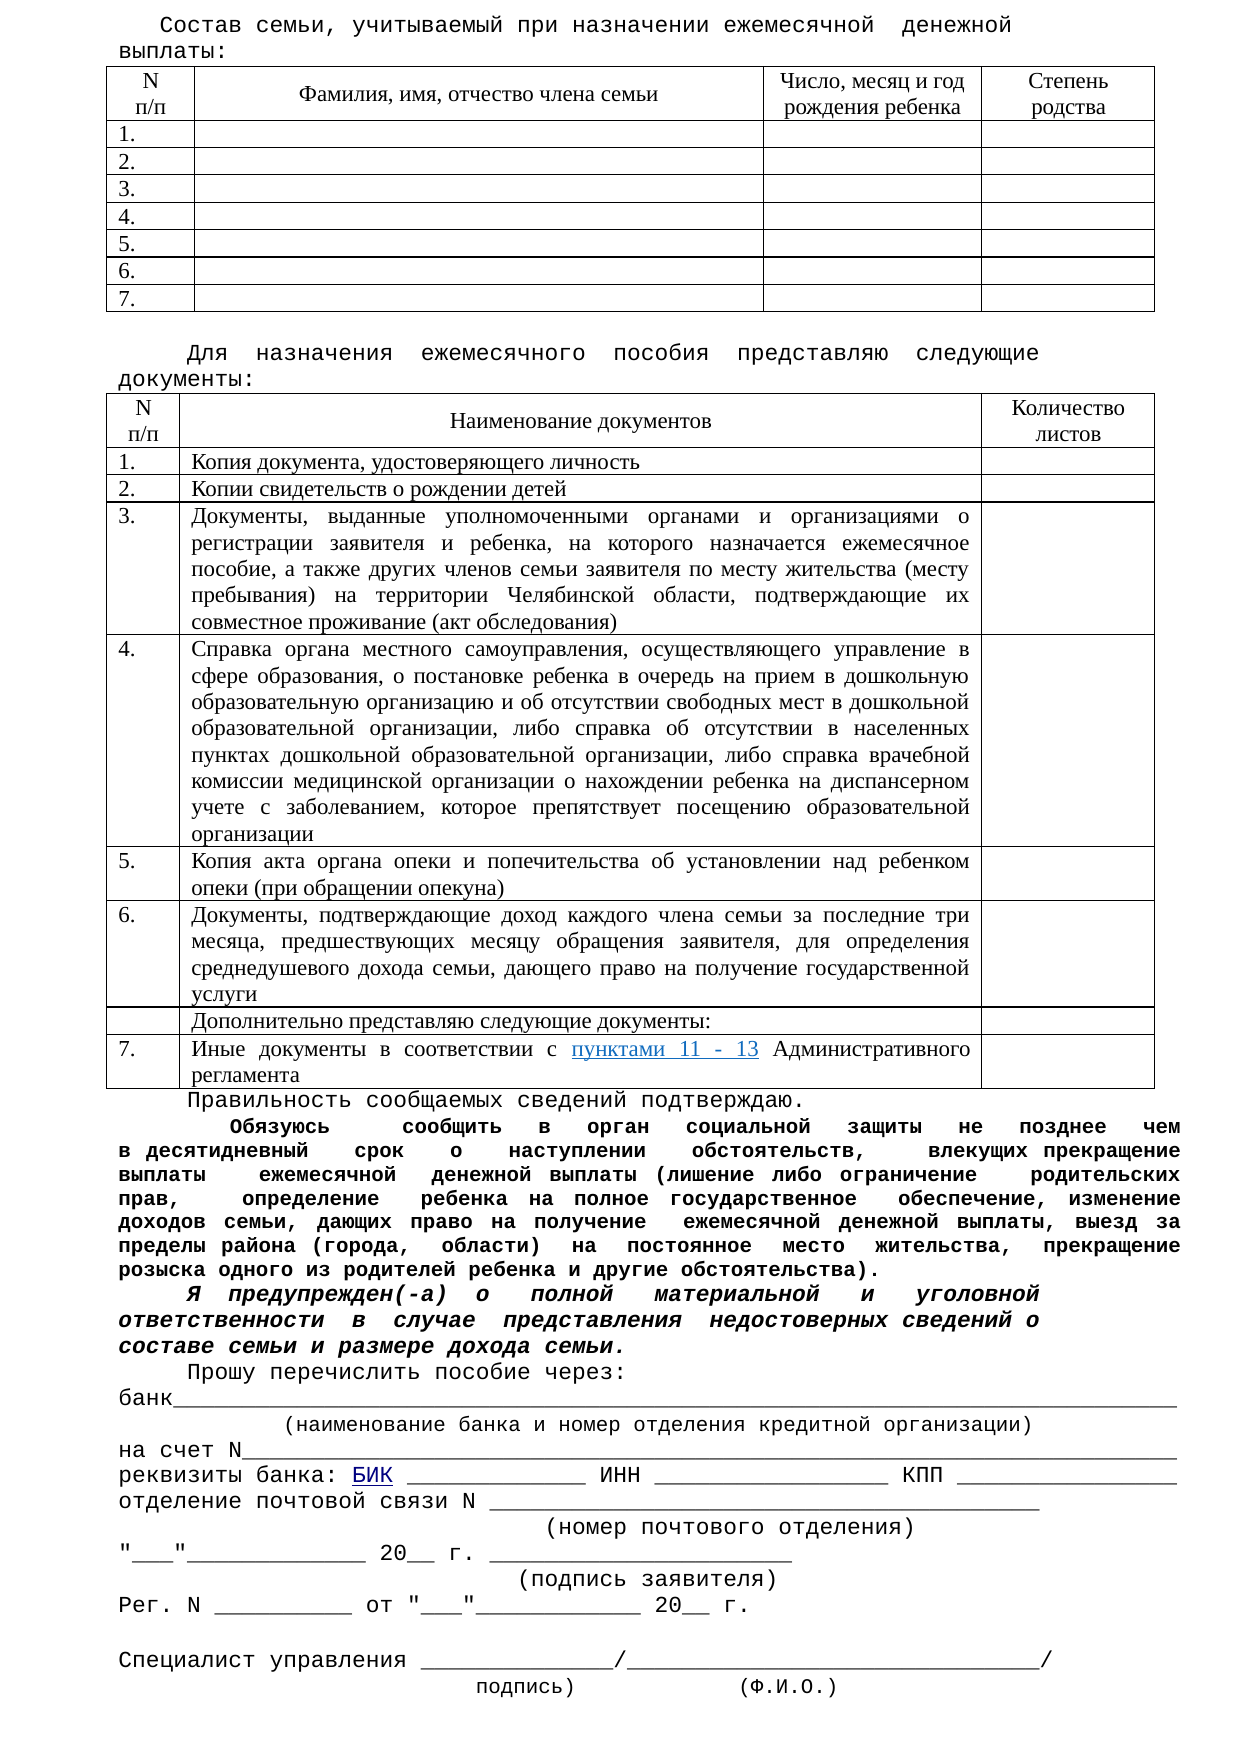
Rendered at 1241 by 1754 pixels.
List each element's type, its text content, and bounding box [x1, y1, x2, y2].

table_cell 2. [107, 148, 194, 174]
table_cell [982, 203, 1154, 229]
table_cell [982, 1008, 1154, 1034]
table_cell [982, 148, 1154, 174]
table_cell [982, 901, 1154, 1006]
text отделение почтовой связи N ________________________________________ [118, 1490, 1182, 1516]
table_header Наименование документов [180, 394, 981, 447]
text реквизиты банка: БИК _____________ ИНН _________________ КПП ________________ [118, 1464, 1182, 1490]
text Прошу перечислить пособие через: [118, 1360, 1182, 1386]
table_cell [764, 121, 981, 147]
table_cell 5. [107, 847, 179, 900]
table_cell [982, 475, 1154, 501]
table_header N п/п [107, 67, 194, 119]
text Для назначения ежемесячного пособия представляю следующие [118, 341, 1182, 367]
table_cell [764, 175, 981, 202]
table_cell 7. [107, 1035, 179, 1087]
table_cell 1. [107, 121, 194, 147]
table_cell 3. [107, 175, 194, 202]
text Я предупрежден(-а) о полной материальной и уголовной [118, 1282, 1182, 1308]
table_cell Документы, выданные уполномоченными органами и организациями о регистрации заявителя и ребенка, на которого назначается ежемесячное пособие, а также других членов семьи заявителя по месту жительства (месту пребывания) на территории Челябинской области, подтверждающие их совместное проживание (акт обследования) [180, 503, 981, 634]
table_cell [982, 503, 1154, 634]
text Рег. N __________ от "___"____________ 20__ г. [118, 1593, 1182, 1619]
table_cell 6. [107, 901, 179, 1006]
text ответственности в случае представления недостоверных сведений о [118, 1308, 1182, 1334]
table_header N п/п [107, 394, 179, 447]
table_cell 1. [107, 448, 179, 474]
table_header Степень родства [982, 67, 1154, 119]
table_cell Дополнительно представляю следующие документы: [180, 1008, 981, 1034]
table_cell Документы, подтверждающие доход каждого члена семьи за последние три месяца, предшествующих месяцу обращения заявителя, для определения среднедушевого дохода семьи, дающего право на получение государственной услуги [180, 901, 981, 1006]
text Правильность сообщаемых сведений подтверждаю. [118, 1088, 1182, 1114]
table_cell Копия документа, удостоверяющего личность [180, 448, 981, 474]
text Обязуюсь сообщить в орган социальной защиты не позднее чем в десятидневный срок о наступлении обстоятельств, влекущих прекращение выплаты ежемесячной денежной выплаты (лишение либо ограничение родительских прав, определение ребенка на полное государственное обеспечение, изменение доходов семьи, дающих право на получение ежемесячной денежной выплаты, выезд за пределы района (города, области) на постоянное место жительства, прекращение розыска одного из родителей ребенка и другие обстоятельства). [118, 1114, 1182, 1282]
table_cell [195, 203, 763, 229]
table_cell [982, 1035, 1154, 1087]
table_header Число, месяц и год рождения ребенка [764, 67, 981, 119]
table_cell [195, 258, 763, 284]
table_cell 5. [107, 230, 194, 256]
table_cell [195, 175, 763, 202]
table_cell 3. [107, 503, 179, 634]
text Состав семьи, учитываемый при назначении ежемесячной денежной [118, 14, 1182, 40]
text документы: [118, 367, 1182, 393]
table_cell Справка органа местного самоуправления, осуществляющего управление в сфере образования, о постановке ребенка в очередь на прием в дошкольную образовательную организацию и об отсутствии свободных мест в дошкольной образовательной организации, либо справка об отсутствии в населенных пунктах дошкольной образовательной организации, либо справка врачебной комиссии медицинской организации о нахождении ребенка на диспансерном учете с заболеванием, которое препятствует посещению образовательной организации [180, 635, 981, 846]
table_cell [195, 121, 763, 147]
text (подпись заявителя) [118, 1568, 1182, 1593]
table_cell [982, 635, 1154, 846]
table_cell [982, 230, 1154, 256]
table_cell 4. [107, 635, 179, 846]
text (наименование банка и номер отделения кредитной организации) [118, 1412, 1182, 1438]
table_cell [195, 285, 763, 311]
text банк_________________________________________________________________________ [118, 1386, 1182, 1412]
text выплаты: [118, 40, 1182, 66]
text "___"_____________ 20__ г. ______________________ [118, 1542, 1182, 1568]
table_cell [764, 203, 981, 229]
table_cell [764, 230, 981, 256]
table_cell 4. [107, 203, 194, 229]
text Специалист управления ______________/______________________________/ [118, 1648, 1182, 1674]
table_cell [764, 258, 981, 284]
table_cell [982, 285, 1154, 311]
table_cell [982, 258, 1154, 284]
text (номер почтового отделения) [118, 1516, 1182, 1542]
table_cell [982, 175, 1154, 202]
table_header Количество листов [982, 394, 1154, 447]
table_cell 6. [107, 258, 194, 284]
table_cell 7. [107, 285, 194, 311]
text на счет N____________________________________________________________________ [118, 1438, 1182, 1464]
table_cell 2. [107, 475, 179, 501]
table_cell [764, 285, 981, 311]
table_cell [107, 1008, 179, 1034]
table_header Фамилия, имя, отчество члена семьи [195, 67, 763, 119]
table_cell [195, 230, 763, 256]
table_cell Копия акта органа опеки и попечительства об установлении над ребенком опеки (при обращении опекуна) [180, 847, 981, 900]
table_cell [982, 448, 1154, 474]
text подпись) (Ф.И.О.) [118, 1674, 1182, 1700]
text составе семьи и размере дохода семьи. [118, 1334, 1182, 1360]
table_cell Иные документы в соответствии с пунктами 11 - 13 Административного регламента [180, 1035, 981, 1087]
table_cell [982, 847, 1154, 900]
table_cell [764, 148, 981, 174]
table_cell [195, 148, 763, 174]
table_cell [982, 121, 1154, 147]
table_cell Копии свидетельств о рождении детей [180, 475, 981, 501]
